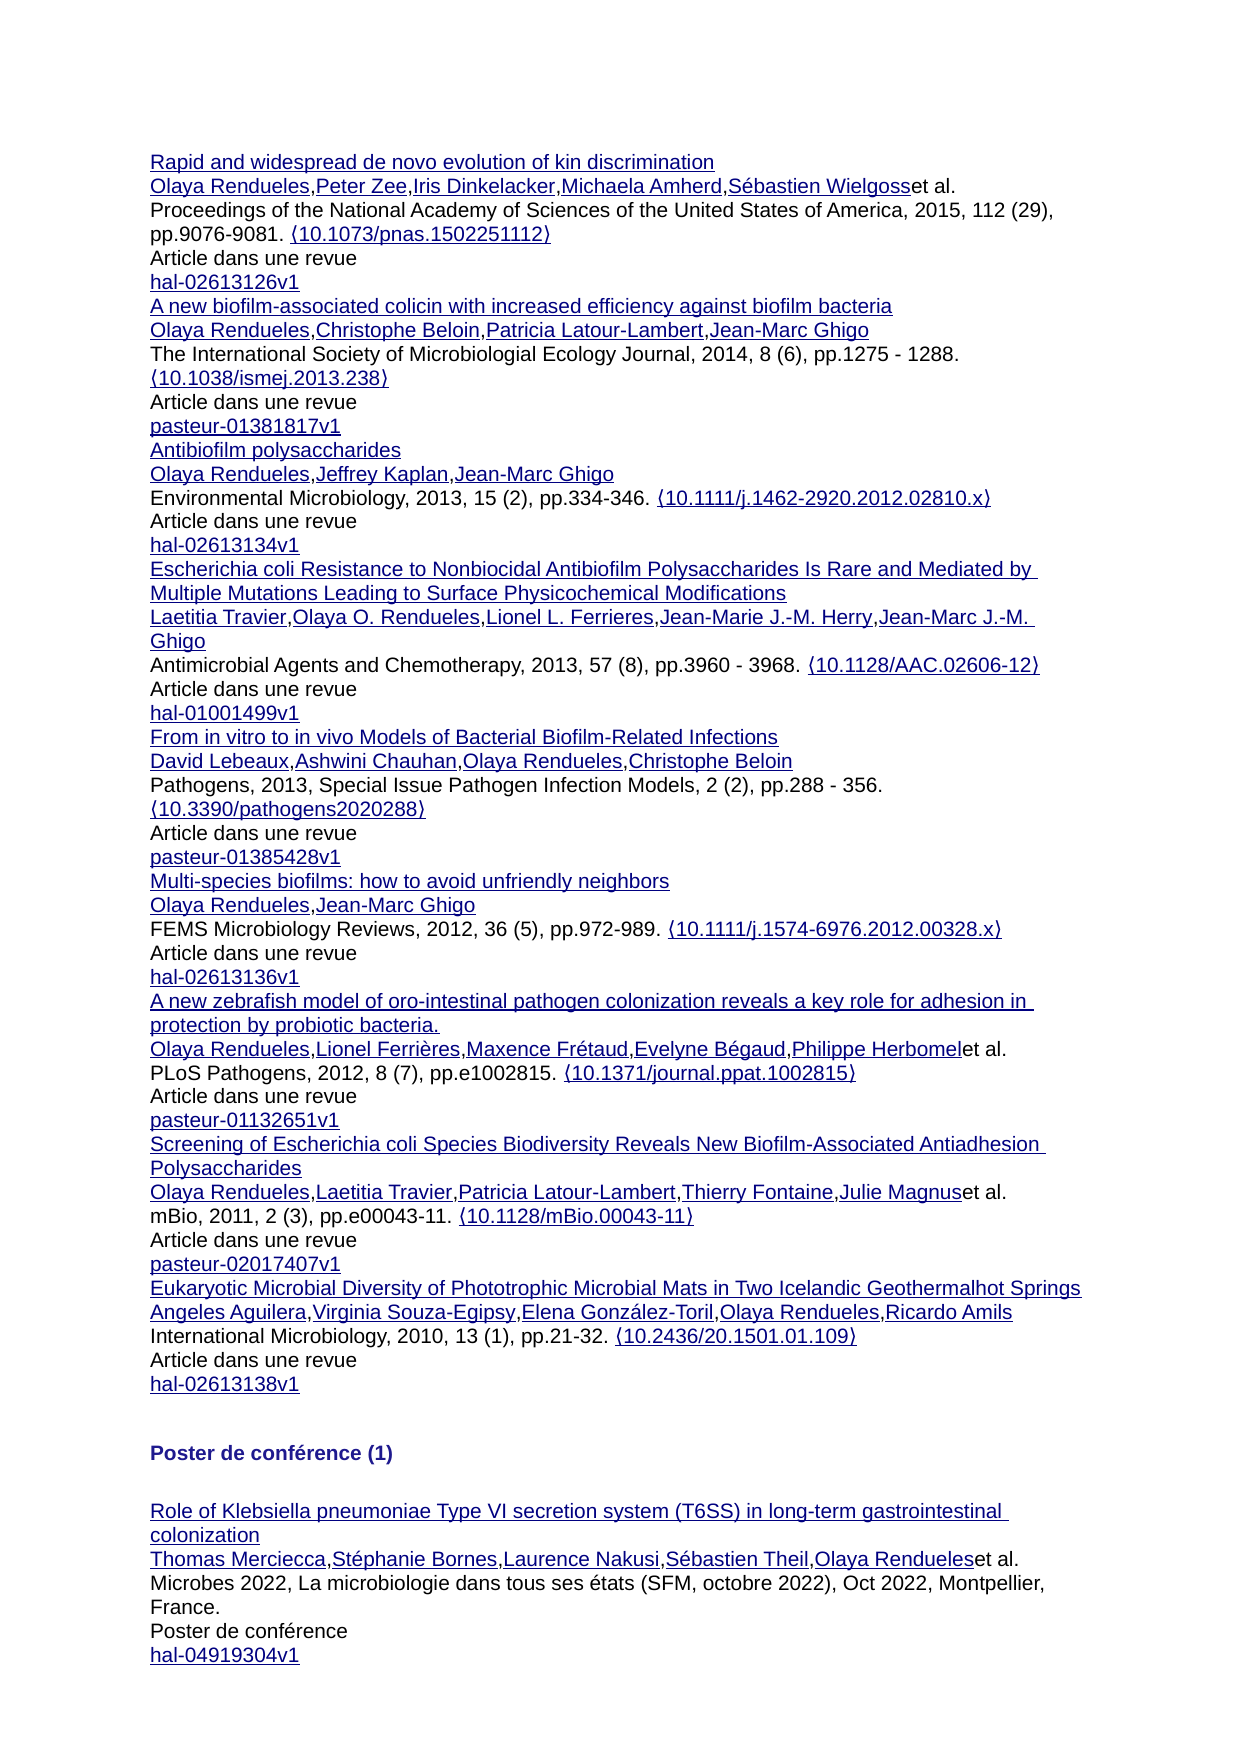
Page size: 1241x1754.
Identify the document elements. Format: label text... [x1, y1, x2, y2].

table_cell From in vitro to in vivo Models of Bacterial Biofilm-Related Infections David Lebeaux,Ashwini Chauhan,Olaya Rendueles,Christophe Beloin Pathogens, 2013, Special Issue Pathogen Infection Models, 2 (2), pp.288 - 356. ⟨10.3390/pathogens2020288⟩ Article dans une revue pasteur-01385428v1 [150, 725, 1090, 869]
table_cell Screening of Escherichia coli Species Biodiversity Reveals New Biofilm-Associated Antiadhesion Polysaccharides Olaya Rendueles,Laetitia Travier,Patricia Latour-Lambert,Thierry Fontaine,Julie Magnuset al. mBio, 2011, 2 (3), pp.e00043-11. ⟨10.1128/mBio.00043-11⟩ Article dans une revue pasteur-02017407v1 [150, 1132, 1090, 1276]
subtitle Poster de conférence (1) [150, 1441, 1090, 1464]
table_cell Multi-species biofilms: how to avoid unfriendly neighbors Olaya Rendueles,Jean-Marc Ghigo FEMS Microbiology Reviews, 2012, 36 (5), pp.972-989. ⟨10.1111/j.1574-6976.2012.00328.x⟩ Article dans une revue hal-02613136v1 [150, 869, 1090, 988]
table_cell Escherichia coli Resistance to Nonbiocidal Antibiofilm Polysaccharides Is Rare and Mediated by Multiple Mutations Leading to Surface Physicochemical Modifications Laetitia Travier,Olaya O. Rendueles,Lionel L. Ferrieres,Jean-Marie J.-M. Herry,Jean-Marc J.-M. Ghigo Antimicrobial Agents and Chemotherapy, 2013, 57 (8), pp.3960 - 3968. ⟨10.1128/AAC.02606-12⟩ Article dans une revue hal-01001499v1 [150, 557, 1090, 725]
table_cell A new zebrafish model of oro-intestinal pathogen colonization reveals a key role for adhesion in protection by probiotic bacteria. Olaya Rendueles,Lionel Ferrières,Maxence Frétaud,Evelyne Bégaud,Philippe Herbomelet al. PLoS Pathogens, 2012, 8 (7), pp.e1002815. ⟨10.1371/journal.ppat.1002815⟩ Article dans une revue pasteur-01132651v1 [150, 989, 1090, 1132]
table_cell A new biofilm-associated colicin with increased efficiency against biofilm bacteria Olaya Rendueles,Christophe Beloin,Patricia Latour-Lambert,Jean-Marc Ghigo The International Society of Microbiologial Ecology Journal, 2014, 8 (6), pp.1275 - 1288. ⟨10.1038/ismej.2013.238⟩ Article dans une revue pasteur-01381817v1 [150, 294, 1090, 437]
table_cell Rapid and widespread de novo evolution of kin discrimination Olaya Rendueles,Peter Zee,Iris Dinkelacker,Michaela Amherd,Sébastien Wielgosset al. Proceedings of the National Academy of Sciences of the United States of America, 2015, 112 (29), pp.9076-9081. ⟨10.1073/pnas.1502251112⟩ Article dans une revue hal-02613126v1 [150, 150, 1090, 294]
table_cell Antibiofilm polysaccharides Olaya Rendueles,Jeffrey Kaplan,Jean-Marc Ghigo Environmental Microbiology, 2013, 15 (2), pp.334-346. ⟨10.1111/j.1462-2920.2012.02810.x⟩ Article dans une revue hal-02613134v1 [150, 438, 1090, 557]
table_header Role of Klebsiella pneumoniae Type VI secretion system (T6SS) in long-term gastrointestinal colonization Thomas Merciecca,Stéphanie Bornes,Laurence Nakusi,Sébastien Theil,Olaya Rendueleset al. Microbes 2022, La microbiologie dans tous ses états (SFM, octobre 2022), Oct 2022, Montpellier, France. Poster de conférence hal-04919304v1 [150, 1499, 1090, 1667]
table_cell Eukaryotic Microbial Diversity of Phototrophic Microbial Mats in Two Icelandic Geothermalhot Springs Angeles Aguilera,Virginia Souza-Egipsy,Elena González-Toril,Olaya Rendueles,Ricardo Amils International Microbiology, 2010, 13 (1), pp.21-32. ⟨10.2436/20.1501.01.109⟩ Article dans une revue hal-02613138v1 [150, 1276, 1090, 1396]
